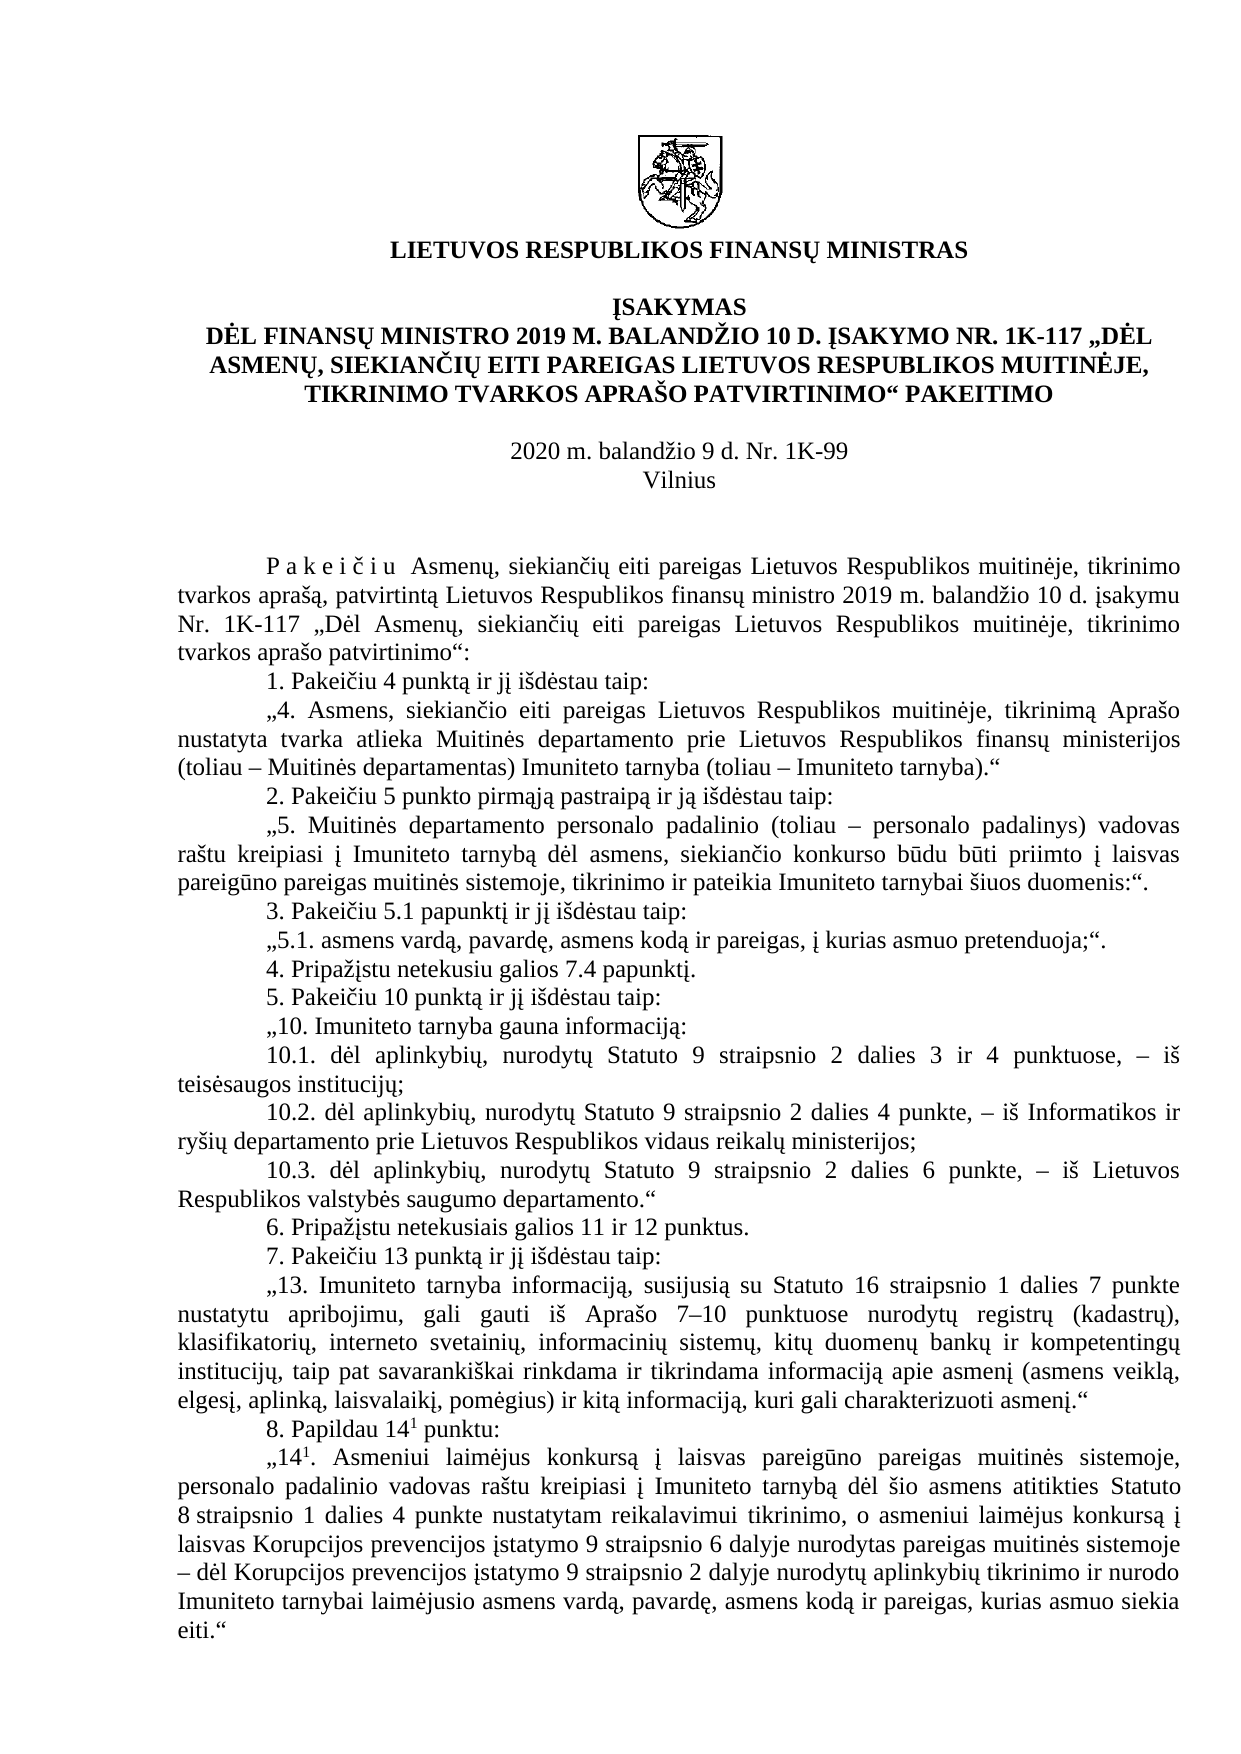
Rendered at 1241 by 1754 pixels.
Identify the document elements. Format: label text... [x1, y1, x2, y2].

text LIETUVOS RESPUBLIKOS FINANSŲ MINISTRAS [177, 235, 1181, 264]
text 3. Pakeičiu 5.1 papunktį ir jį išdėstau taip: [177, 896, 1181, 925]
text Vilnius [177, 465, 1181, 494]
text DĖL FINANSŲ MINISTRO 2019 M. BALANDŽIO 10 D. ĮSAKYMO NR. 1K-117 „DĖL ASMENŲ, SIEKIANČIŲ EITI PAREIGAS LIETUVOS RESPUBLIKOS MUITINĖJE, TIKRINIMO TVARKOS APRAŠO PATVIRTINIMO“ PAKEITIMO [177, 321, 1181, 407]
text „5.1. asmens vardą, pavardę, asmens kodą ir pareigas, į kurias asmuo pretenduoja;“. [177, 925, 1181, 954]
text 4. Pripažįstu netekusiu galios 7.4 papunktį. [177, 954, 1181, 982]
text 10.2. dėl aplinkybių, nurodytų Statuto 9 straipsnio 2 dalies 4 punkte, – iš Informatikos ir ryšių departamento prie Lietuvos Respublikos vidaus reikalų ministerijos; [177, 1097, 1181, 1155]
text 8. Papildau 141 punktu: [177, 1414, 1181, 1442]
text ĮSAKYMAS [177, 292, 1181, 321]
text 6. Pripažįstu netekusiais galios 11 ir 12 punktus. [177, 1212, 1181, 1241]
text „5. Muitinės departamento personalo padalinio (toliau – personalo padalinys) vadovas raštu kreipiasi į Imuniteto tarnybą dėl asmens, siekiančio konkurso būdu būti priimto į laisvas pareigūno pareigas muitinės sistemoje, tikrinimo ir pateikia Imuniteto tarnybai šiuos duomenis:“. [177, 810, 1181, 896]
text „10. Imuniteto tarnyba gauna informaciją: [177, 1011, 1181, 1040]
text 2. Pakeičiu 5 punkto pirmąją pastraipą ir ją išdėstau taip: [177, 781, 1181, 810]
text Pakeičiu Asmenų, siekiančių eiti pareigas Lietuvos Respublikos muitinėje, tikrinimo tvarkos aprašą, patvirtintą Lietuvos Respublikos finansų ministro 2019 m. balandžio 10 d. įsakymu Nr. 1K-117 „Dėl Asmenų, siekiančių eiti pareigas Lietuvos Respublikos muitinėje, tikrinimo tvarkos aprašo patvirtinimo“: [177, 551, 1181, 666]
text 10.3. dėl aplinkybių, nurodytų Statuto 9 straipsnio 2 dalies 6 punkte, – iš Lietuvos Respublikos valstybės saugumo departamento.“ [177, 1155, 1181, 1212]
text 7. Pakeičiu 13 punktą ir jį išdėstau taip: [177, 1241, 1181, 1270]
text „141. Asmeniui laimėjus konkursą į laisvas pareigūno pareigas muitinės sistemoje, personalo padalinio vadovas raštu kreipiasi į Imuniteto tarnybą dėl šio asmens atitikties Statuto 8 straipsnio 1 dalies 4 punkte nustatytam reikalavimui tikrinimo, o asmeniui laimėjus konkursą į laisvas Korupcijos prevencijos įstatymo 9 straipsnio 6 dalyje nurodytas pareigas muitinės sistemoje – dėl Korupcijos prevencijos įstatymo 9 straipsnio 2 dalyje nurodytų aplinkybių tikrinimo ir nurodo Imuniteto tarnybai laimėjusio asmens vardą, pavardę, asmens kodą ir pareigas, kurias asmuo siekia eiti.“ [177, 1442, 1181, 1644]
text „4. Asmens, siekiančio eiti pareigas Lietuvos Respublikos muitinėje, tikrinimą Aprašo nustatyta tvarka atlieka Muitinės departamento prie Lietuvos Respublikos finansų ministerijos (toliau – Muitinės departamentas) Imuniteto tarnyba (toliau – Imuniteto tarnyba).“ [177, 695, 1181, 781]
text 2020 m. balandžio 9 d. Nr. 1K-99 [177, 436, 1181, 465]
text 10.1. dėl aplinkybių, nurodytų Statuto 9 straipsnio 2 dalies 3 ir 4 punktuose, – iš teisėsaugos institucijų; [177, 1040, 1181, 1097]
text 1. Pakeičiu 4 punktą ir jį išdėstau taip: [177, 666, 1181, 695]
text 5. Pakeičiu 10 punktą ir jį išdėstau taip: [177, 982, 1181, 1011]
text „13. Imuniteto tarnyba informaciją, susijusią su Statuto 16 straipsnio 1 dalies 7 punkte nustatytu apribojimu, gali gauti iš Aprašo 7–10 punktuose nurodytų registrų (kadastrų), klasifikatorių, interneto svetainių, informacinių sistemų, kitų duomenų bankų ir kompetentingų institucijų, taip pat savarankiškai rinkdama ir tikrindama informaciją apie asmenį (asmens veiklą, elgesį, aplinką, laisvalaikį, pomėgius) ir kitą informaciją, kuri gali charakterizuoti asmenį.“ [177, 1270, 1181, 1414]
